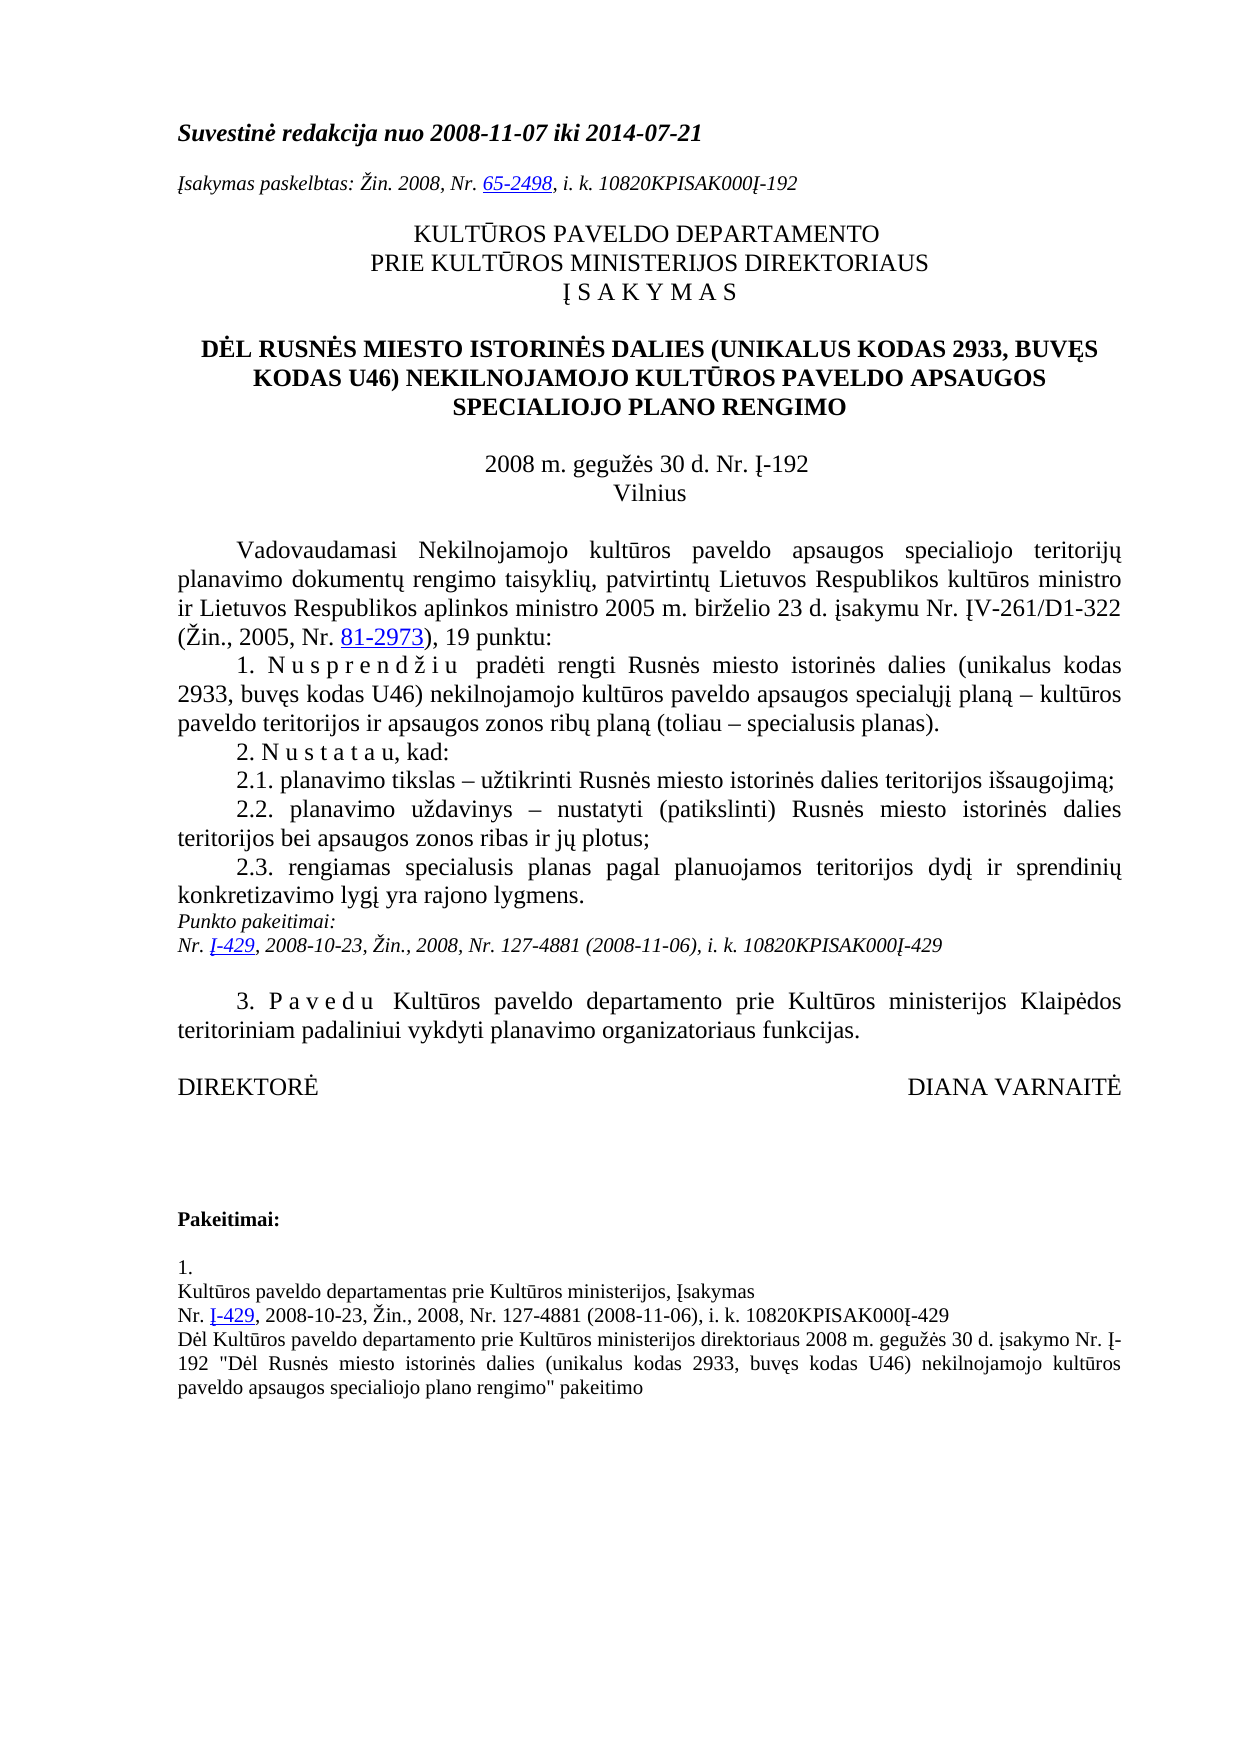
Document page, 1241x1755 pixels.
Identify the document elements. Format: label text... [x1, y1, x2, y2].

text 2008 m. gegužės 30 d. Nr. Į-192 [177, 449, 1122, 478]
text 2.2. planavimo uždavinys – nustatyti (patikslinti) Rusnės miesto istorinės dalies teritorijos bei apsaugos zonos ribas ir jų plotus; [177, 794, 1122, 852]
text Įsakymas paskelbtas: Žin. 2008, Nr. 65-2498, i. k. 10820KPISAK000Į-192 [177, 171, 1122, 195]
text DIREKTORĖ DIANA VARNAITĖ [177, 1072, 1122, 1101]
text 1. [177, 1255, 1122, 1279]
text Nr. Į-429, 2008-10-23, Žin., 2008, Nr. 127-4881 (2008-11-06), i. k. 10820KPISAK000Į-429 [177, 1303, 1122, 1327]
text Dėl Kultūros paveldo departamento prie Kultūros ministerijos direktoriaus 2008 m. gegužės 30 d. įsakymo Nr. Į-192 "Dėl Rusnės miesto istorinės dalies (unikalus kodas 2933, buvęs kodas U46) nekilnojamojo kultūros paveldo apsaugos specialiojo plano rengimo" pakeitimo [177, 1327, 1122, 1399]
text 3. Pavedu Kultūros paveldo departamento prie Kultūros ministerijos Klaipėdos teritoriniam padaliniui vykdyti planavimo organizatoriaus funkcijas. [177, 986, 1122, 1043]
text Vadovaudamasi Nekilnojamojo kultūros paveldo apsaugos specialiojo teritorijų planavimo dokumentų rengimo taisyklių, patvirtintų Lietuvos Respublikos kultūros ministro ir Lietuvos Respublikos aplinkos ministro 2005 m. birželio 23 d. įsakymu Nr. ĮV-261/D1-322 (Žin., 2005, Nr. 81-2973), 19 punktu: [177, 535, 1122, 650]
text Vilnius [177, 478, 1122, 507]
text Pakeitimai: [177, 1207, 1122, 1231]
text Suvestinė redakcija nuo 2008-11-07 iki 2014-07-21 [177, 118, 1122, 147]
text KULTŪROS PAVELDO DEPARTAMENTO PRIE KULTŪROS MINISTERIJOS DIREKTORIAUS [177, 219, 1122, 277]
text DĖL RUSNĖS MIESTO ISTORINĖS DALIES (UNIKALUS KODAS 2933, BUVĘS KODAS U46) NEKILNOJAMOJO KULTŪROS PAVELDO APSAUGOS SPECIALIOJO PLANO RENGIMO [177, 334, 1122, 420]
text 2. Nustatau, kad: [177, 737, 1122, 765]
text Nr. Į-429, 2008-10-23, Žin., 2008, Nr. 127-4881 (2008-11-06), i. k. 10820KPISAK000Į-429 [177, 933, 1122, 957]
text 1. Nusprendžiu pradėti rengti Rusnės miesto istorinės dalies (unikalus kodas 2933, buvęs kodas U46) nekilnojamojo kultūros paveldo apsaugos specialųjį planą – kultūros paveldo teritorijos ir apsaugos zonos ribų planą (toliau – specialusis planas). [177, 650, 1122, 737]
text 2.1. planavimo tikslas – užtikrinti Rusnės miesto istorinės dalies teritorijos išsaugojimą; [177, 765, 1122, 794]
text Punkto pakeitimai: [177, 909, 1122, 933]
text 2.3. rengiamas specialusis planas pagal planuojamos teritorijos dydį ir sprendinių konkretizavimo lygį yra rajono lygmens. [177, 852, 1122, 909]
text Kultūros paveldo departamentas prie Kultūros ministerijos, Įsakymas [177, 1279, 1122, 1303]
text ĮSAKYMAS [177, 277, 1122, 305]
